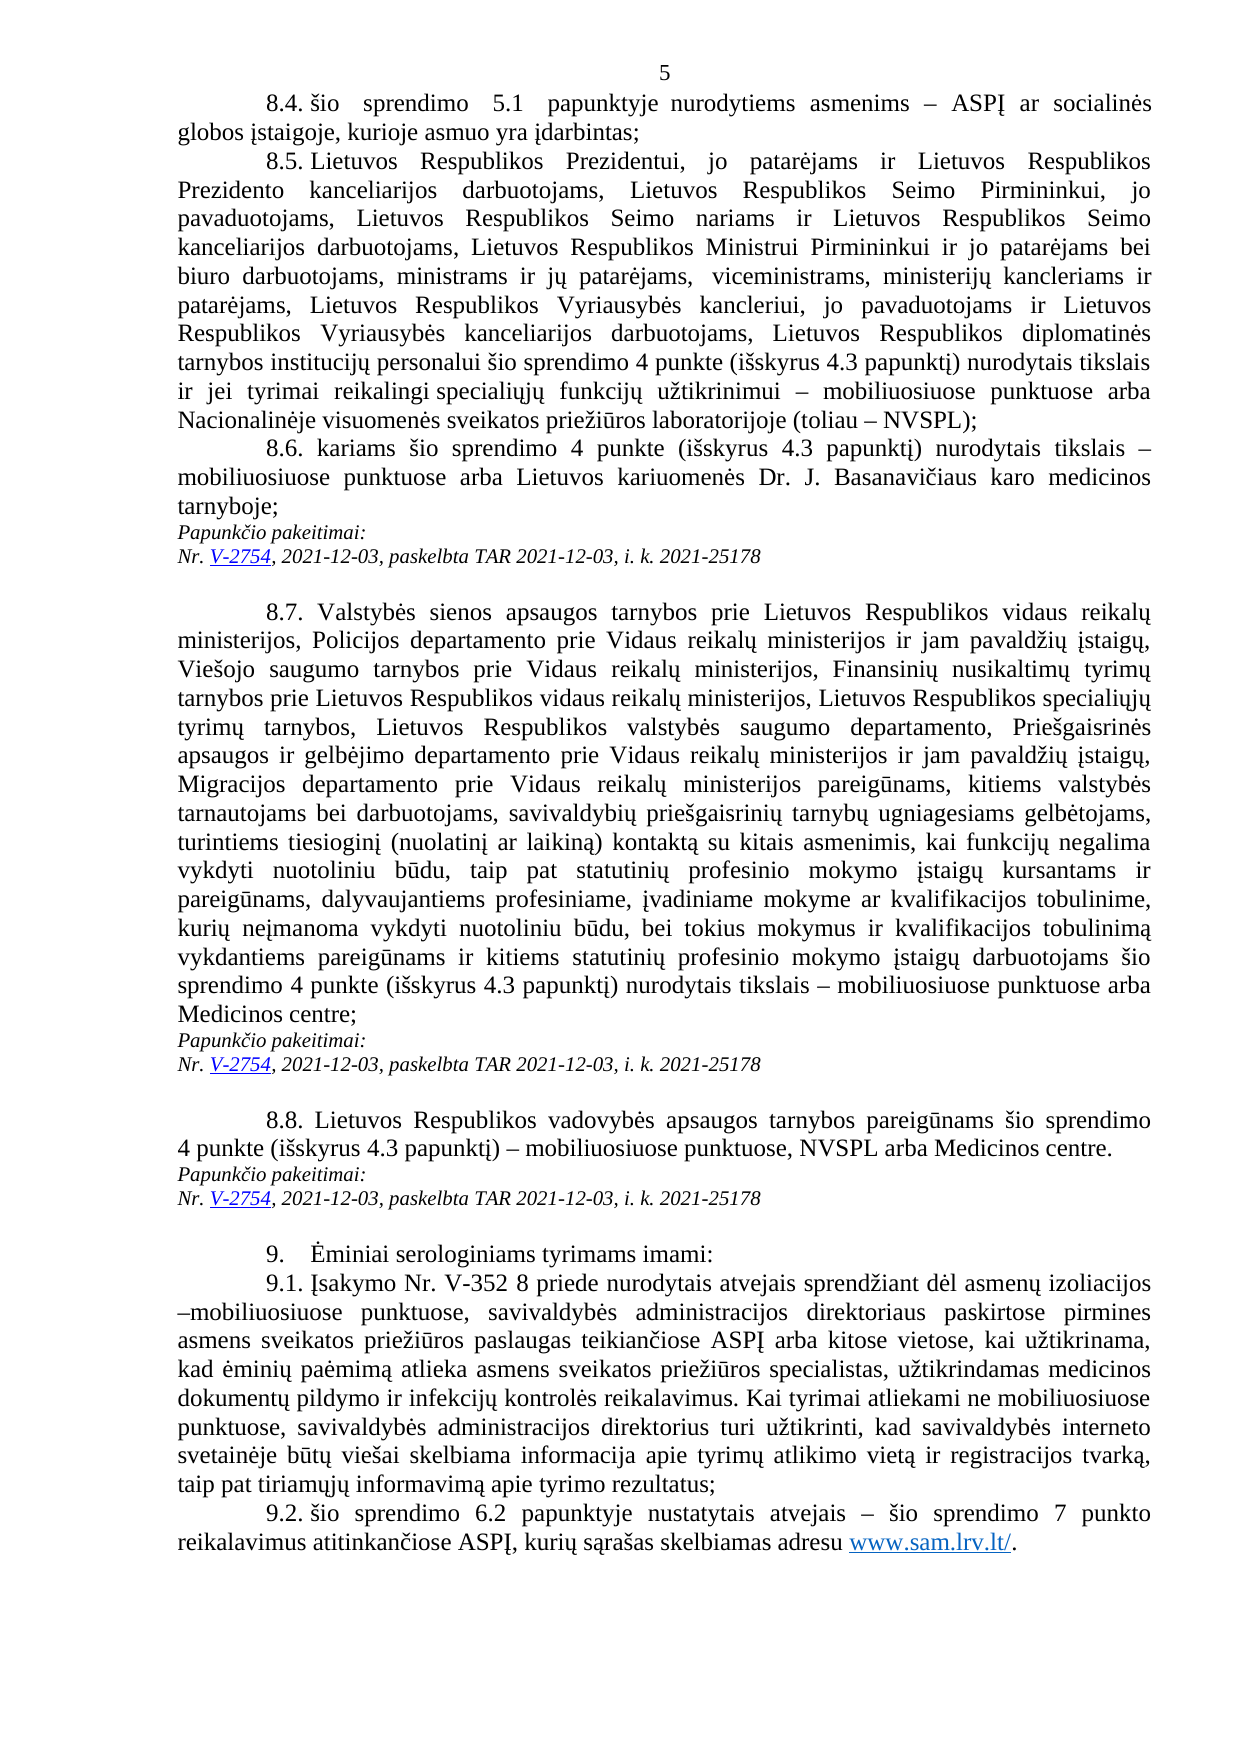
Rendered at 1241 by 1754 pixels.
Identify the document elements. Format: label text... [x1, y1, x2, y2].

text 8.6. kariams šio sprendimo 4 punkte (išskyrus 4.3 papunktį) nurodytais tikslais – mobiliuosiuose punktuose arba Lietuvos kariuomenės Dr. J. Basanavičiaus karo medicinos tarnyboje; [177, 433, 1152, 520]
text 8.8. Lietuvos Respublikos vadovybės apsaugos tarnybos pareigūnams šio sprendimo 4 punkte (išskyrus 4.3 papunktį) – mobiliuosiuose punktuose, NVSPL arba Medicinos centre. [177, 1105, 1152, 1162]
text Papunkčio pakeitimai: [177, 1162, 1152, 1186]
text 8.7. Valstybės sienos apsaugos tarnybos prie Lietuvos Respublikos vidaus reikalų ministerijos, Policijos departamento prie Vidaus reikalų ministerijos ir jam pavaldžių įstaigų, Viešojo saugumo tarnybos prie Vidaus reikalų ministerijos, Finansinių nusikaltimų tyrimų tarnybos prie Lietuvos Respublikos vidaus reikalų ministerijos, Lietuvos Respublikos specialiųjų tyrimų tarnybos, Lietuvos Respublikos valstybės saugumo departamento, Priešgaisrinės apsaugos ir gelbėjimo departamento prie Vidaus reikalų ministerijos ir jam pavaldžių įstaigų, Migracijos departamento prie Vidaus reikalų ministerijos pareigūnams, kitiems valstybės tarnautojams bei darbuotojams, savivaldybių priešgaisrinių tarnybų ugniagesiams gelbėtojams, turintiems tiesioginį (nuolatinį ar laikiną) kontaktą su kitais asmenimis, kai funkcijų negalima vykdyti nuotoliniu būdu, taip pat statutinių profesinio mokymo įstaigų kursantams ir pareigūnams, dalyvaujantiems profesiniame, įvadiniame mokyme ar kvalifikacijos tobulinime, kurių neįmanoma vykdyti nuotoliniu būdu, bei tokius mokymus ir kvalifikacijos tobulinimą vykdantiems pareigūnams ir kitiems statutinių profesinio mokymo įstaigų darbuotojams šio sprendimo 4 punkte (išskyrus 4.3 papunktį) nurodytais tikslais – mobiliuosiuose punktuose arba Medicinos centre; [177, 597, 1152, 1028]
text 8.4. šio sprendimo 5.1 papunktyje nurodytiems asmenims – ASPĮ ar socialinės globos įstaigoje, kurioje asmuo yra įdarbintas; [177, 88, 1152, 146]
text Nr. V-2754, 2021-12-03, paskelbta TAR 2021-12-03, i. k. 2021-25178 [177, 1052, 1152, 1076]
text Papunkčio pakeitimai: [177, 520, 1152, 544]
text Nr. V-2754, 2021-12-03, paskelbta TAR 2021-12-03, i. k. 2021-25178 [177, 1186, 1152, 1210]
text Papunkčio pakeitimai: [177, 1028, 1152, 1052]
text 8.5. Lietuvos Respublikos Prezidentui, jo patarėjams ir Lietuvos Respublikos Prezidento kanceliarijos darbuotojams, Lietuvos Respublikos Seimo Pirmininkui, jo pavaduotojams, Lietuvos Respublikos Seimo nariams ir Lietuvos Respublikos Seimo kanceliarijos darbuotojams, Lietuvos Respublikos Ministrui Pirmininkui ir jo patarėjams bei biuro darbuotojams, ministrams ir jų patarėjams, viceministrams, ministerijų kancleriams ir patarėjams, Lietuvos Respublikos Vyriausybės kancleriui, jo pavaduotojams ir Lietuvos Respublikos Vyriausybės kanceliarijos darbuotojams, Lietuvos Respublikos diplomatinės tarnybos institucijų personalui šio sprendimo 4 punkte (išskyrus 4.3 papunktį) nurodytais tikslais ir jei tyrimai reikalingi specialiųjų funkcijų užtikrinimui – mobiliuosiuose punktuose arba Nacionalinėje visuomenės sveikatos priežiūros laboratorijoje (toliau – NVSPL); [177, 146, 1152, 433]
text 9.1. Įsakymo Nr. V-352 8 priede nurodytais atvejais sprendžiant dėl asmenų izoliacijos –mobiliuosiuose punktuose, savivaldybės administracijos direktoriaus paskirtose pirmines asmens sveikatos priežiūros paslaugas teikiančiose ASPĮ arba kitose vietose, kai užtikrinama, kad ėminių paėmimą atlieka asmens sveikatos priežiūros specialistas, užtikrindamas medicinos dokumentų pildymo ir infekcijų kontrolės reikalavimus. Kai tyrimai atliekami ne mobiliuosiuose punktuose, savivaldybės administracijos direktorius turi užtikrinti, kad savivaldybės interneto svetainėje būtų viešai skelbiama informacija apie tyrimų atlikimo vietą ir registracijos tvarką, taip pat tiriamųjų informavimą apie tyrimo rezultatus; [177, 1268, 1152, 1498]
text Nr. V-2754, 2021-12-03, paskelbta TAR 2021-12-03, i. k. 2021-25178 [177, 544, 1152, 568]
text 9. Ėminiai serologiniams tyrimams imami: [177, 1239, 1152, 1268]
text 9.2. šio sprendimo 6.2 papunktyje nustatytais atvejais – šio sprendimo 7 punkto reikalavimus atitinkančiose ASPĮ, kurių sąrašas skelbiamas adresu www.sam.lrv.lt/. [177, 1498, 1152, 1555]
